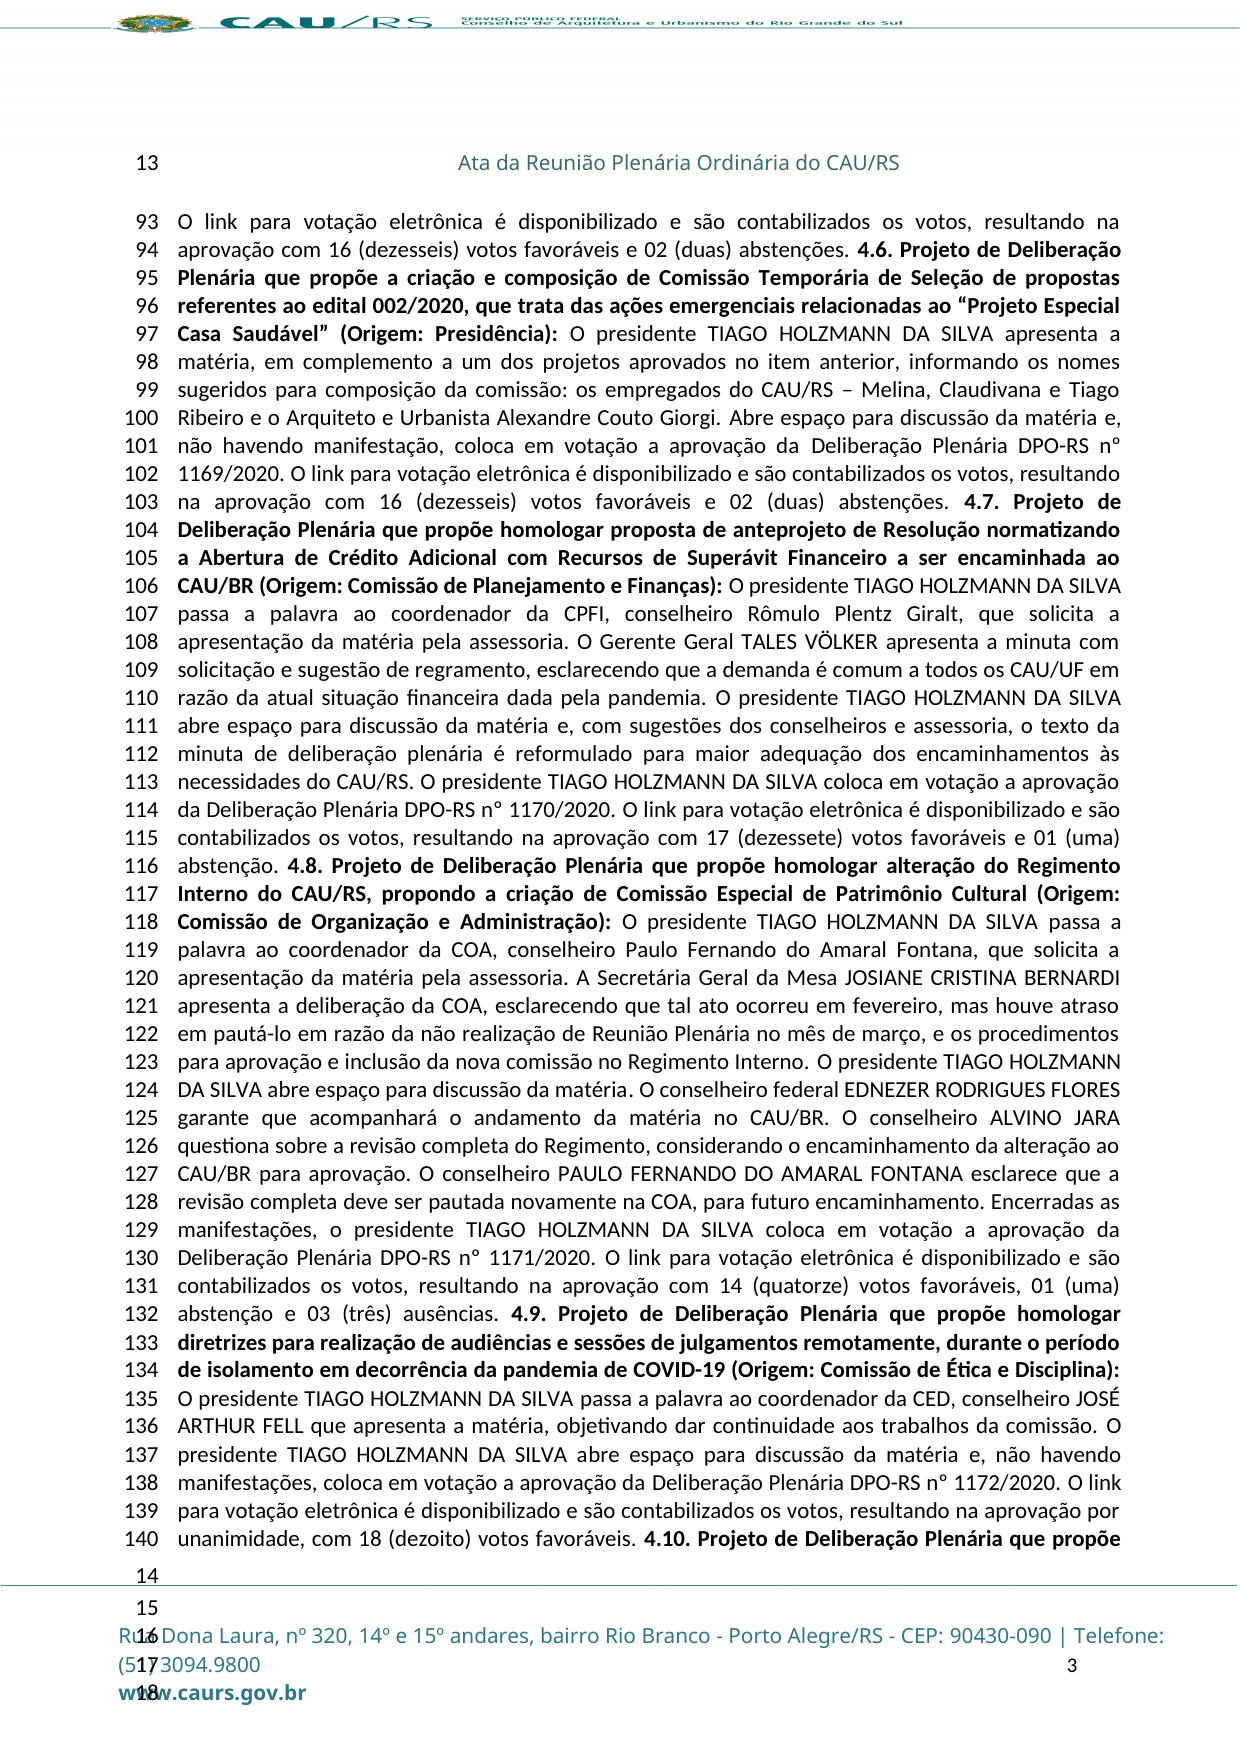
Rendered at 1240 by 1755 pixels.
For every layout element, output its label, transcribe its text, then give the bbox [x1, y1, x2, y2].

text O link para votação eletrônica é disponibilizado e são contabilizados os votos, resultando na aprovação com 16 (dezesseis) votos favoráveis e 02 (duas) abstenções. 4.6. Projeto de Deliberação Plenária que propõe a criação e composição de Comissão Temporária de Seleção de propostas referentes ao edital 002/2020, que trata das ações emergenciais relacionadas ao “Projeto Especial Casa Saudável” (Origem: Presidência): O presidente TIAGO HOLZMANN DA SILVA apresenta a matéria, em complemento a um dos projetos aprovados no item anterior, informando os nomes sugeridos para composição da comissão: os empregados do CAU/RS – Melina, Claudivana e Tiago Ribeiro e o Arquiteto e Urbanista Alexandre Couto Giorgi. Abre espaço para discussão da matéria e, não havendo manifestação, coloca em votação a aprovação da Deliberação Plenária DPO-RS nº 1169/2020. O link para votação eletrônica é disponibilizado e são contabilizados os votos, resultando na aprovação com 16 (dezesseis) votos favoráveis e 02 (duas) abstenções. 4.7. Projeto de Deliberação Plenária que propõe homologar proposta de anteprojeto de Resolução normatizando a Abertura de Crédito Adicional com Recursos de Superávit Financeiro a ser encaminhada ao CAU/BR (Origem: Comissão de Planejamento e Finanças): O presidente TIAGO HOLZMANN DA SILVA passa a palavra ao coordenador da CPFI, conselheiro Rômulo Plentz Giralt, que solicita a apresentação da matéria pela assessoria. O Gerente Geral TALES VÖLKER apresenta a minuta com solicitação e sugestão de regramento, esclarecendo que a demanda é comum a todos os CAU/UF em razão da atual situação financeira dada pela pandemia. O presidente TIAGO HOLZMANN DA SILVA abre espaço para discussão da matéria e, com sugestões dos conselheiros e assessoria, o texto da minuta de deliberação plenária é reformulado para maior adequação dos encaminhamentos às necessidades do CAU/RS. O presidente TIAGO HOLZMANN DA SILVA coloca em votação a aprovação da Deliberação Plenária DPO-RS nº 1170/2020. O link para votação eletrônica é disponibilizado e são contabilizados os votos, resultando na aprovação com 17 (dezessete) votos favoráveis e 01 (uma) abstenção. 4.8. Projeto de Deliberação Plenária que propõe homologar alteração do Regimento Interno do CAU/RS, propondo a criação de Comissão Especial de Patrimônio Cultural (Origem: Comissão de Organização e Administração): O presidente TIAGO HOLZMANN DA SILVA passa a palavra ao coordenador da COA, conselheiro Paulo Fernando do Amaral Fontana, que solicita a apresentação da matéria pela assessoria. A Secretária Geral da Mesa JOSIANE CRISTINA BERNARDI apresenta a deliberação da COA, esclarecendo que tal ato ocorreu em fevereiro, mas houve atraso em pautá-lo em razão da não realização de Reunião Plenária no mês de março, e os procedimentos para aprovação e inclusão da nova comissão no Regimento Interno. O presidente TIAGO HOLZMANN DA SILVA abre espaço para discussão da matéria. O conselheiro federal EDNEZER RODRIGUES FLORES garante que acompanhará o andamento da matéria no CAU/BR. O conselheiro ALVINO JARA questiona sobre a revisão completa do Regimento, considerando o encaminhamento da alteração ao CAU/BR para aprovação. O conselheiro PAULO FERNANDO DO AMARAL FONTANA esclarece que a revisão completa deve ser pautada novamente na COA, para futuro encaminhamento. Encerradas as manifestações, o presidente TIAGO HOLZMANN DA SILVA coloca em votação a aprovação da Deliberação Plenária DPO-RS nº 1171/2020. O link para votação eletrônica é disponibilizado e são contabilizados os votos, resultando na aprovação com 14 (quatorze) votos favoráveis, 01 (uma) abstenção e 03 (três) ausências. 4.9. Projeto de Deliberação Plenária que propõe homologar diretrizes para realização de audiências e sessões de julgamentos remotamente, durante o período de isolamento em decorrência da pandemia de COVID-19 (Origem: Comissão de Ética e Disciplina): O presidente TIAGO HOLZMANN DA SILVA passa a palavra ao coordenador da CED, conselheiro JOSÉ ARTHUR FELL que apresenta a matéria, objetivando dar continuidade aos trabalhos da comissão. O presidente TIAGO HOLZMANN DA SILVA abre espaço para discussão da matéria e, não havendo manifestações, coloca em votação a aprovação da Deliberação Plenária DPO-RS nº 1172/2020. O link para votação eletrônica é disponibilizado e são contabilizados os votos, resultando na aprovação por unanimidade, com 18 (dezoito) votos favoráveis. 4.10. Projeto de Deliberação Plenária que propõe [177, 207, 1121, 1552]
